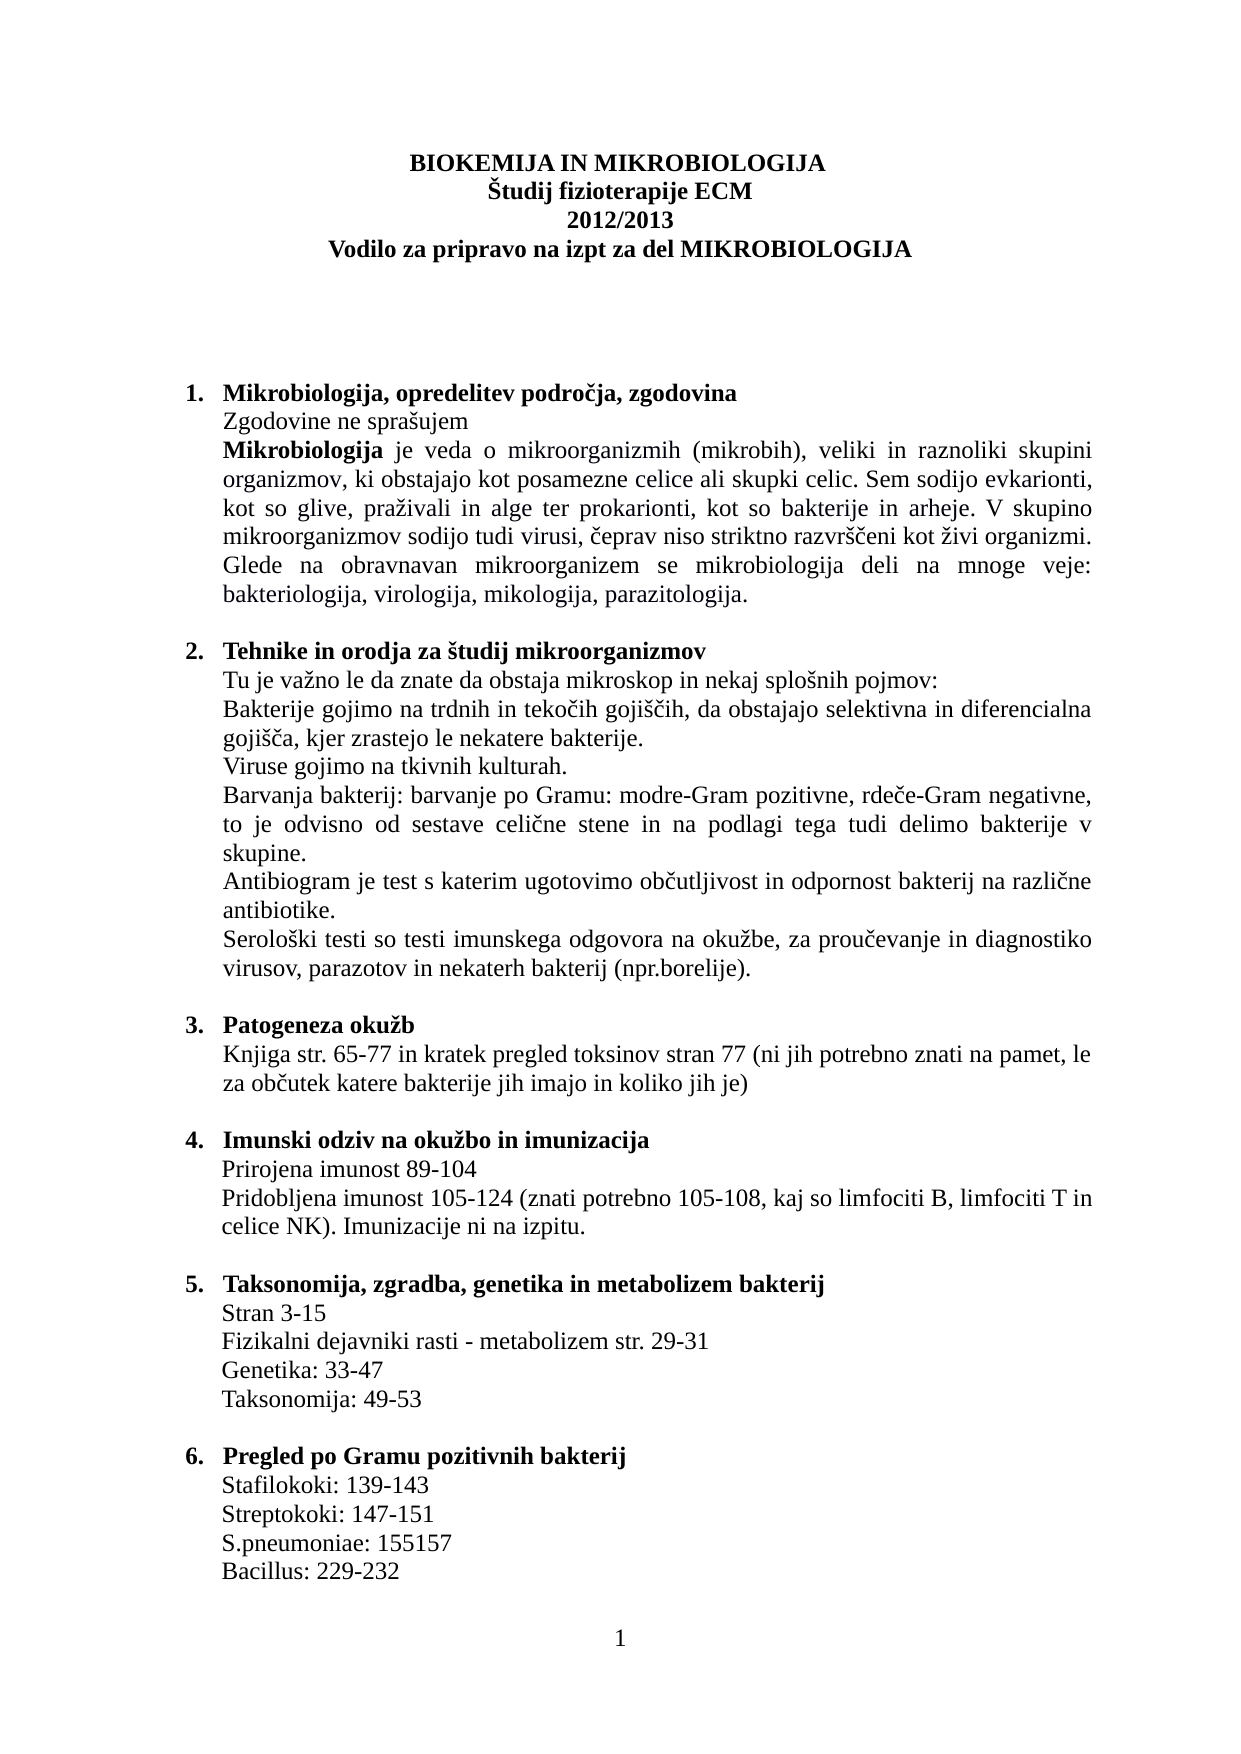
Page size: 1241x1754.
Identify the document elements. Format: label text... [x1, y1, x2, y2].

list Mikrobiologija, opredelitev področja, zgodovina [185, 378, 1093, 406]
text Mikrobiologija je veda o mikroorganizmih (mikrobih), veliki in raznoliki skupini organizmov, ki obstajajo kot posamezne celice ali skupki celic. Sem sodijo evkarionti, kot so glive, praživali in alge ter prokarionti, kot so bakterije in arheje. V skupino mikroorganizmov sodijo tudi virusi, čeprav niso striktno razvrščeni kot živi organizmi. Glede na obravnavan mikroorganizem se mikrobiologija deli na mnoge veje: bakteriologija, virologija, mikologija, parazitologija. [223, 435, 1093, 608]
text Vodilo za pripravo na izpt za del MIKROBIOLOGIJA [148, 234, 1093, 263]
text Pridobljena imunost 105-124 (znati potrebno 105-108, kaj so limfociti B, limfociti T in celice NK). Imunizacije ni na izpitu. [221, 1183, 1093, 1240]
text Zgodovine ne sprašujem [223, 406, 1093, 435]
text Taksonomija: 49-53 [221, 1384, 1093, 1413]
text Antibiogram je test s katerim ugotovimo občutljivost in odpornost bakterij na različne antibiotike. [223, 866, 1093, 924]
list Pregled po Gramu pozitivnih bakterij [185, 1441, 1093, 1470]
text Stran 3-15 [221, 1298, 1093, 1326]
text 2012/2013 [148, 205, 1093, 234]
text Študij fizioterapije ECM [148, 176, 1093, 205]
text Streptokoki: 147-151 [221, 1499, 1093, 1528]
text BIOKEMIJA IN MIKROBIOLOGIJA [148, 148, 1093, 176]
text Fizikalni dejavniki rasti - metabolizem str. 29-31 [221, 1326, 1093, 1355]
text Serološki testi so testi imunskega odgovora na okužbe, za proučevanje in diagnostiko virusov, parazotov in nekaterh bakterij (npr.borelije). [223, 924, 1093, 981]
text Bakterije gojimo na trdnih in tekočih gojiščih, da obstajajo selektivna in diferencialna gojišča, kjer zrastejo le nekatere bakterije. [223, 694, 1093, 751]
text S.pneumoniae: 155157 [221, 1528, 1093, 1556]
list Taksonomija, zgradba, genetika in metabolizem bakterij [185, 1269, 1093, 1298]
text Viruse gojimo na tkivnih kulturah. [223, 751, 1093, 780]
text Tu je važno le da znate da obstaja mikroskop in nekaj splošnih pojmov: [223, 665, 1093, 694]
list Patogeneza okužb [185, 1010, 1093, 1039]
text Genetika: 33-47 [221, 1355, 1093, 1384]
text Barvanja bakterij: barvanje po Gramu: modre-Gram pozitivne, rdeče-Gram negativne, to je odvisno od sestave celične stene in na podlagi tega tudi delimo bakterije v skupine. [223, 780, 1093, 866]
text Prirojena imunost 89-104 [221, 1154, 1093, 1183]
list Tehnike in orodja za študij mikroorganizmov [185, 636, 1093, 665]
text Bacillus: 229-232 [221, 1556, 1093, 1585]
list Imunski odziv na okužbo in imunizacija [185, 1125, 1093, 1154]
text Knjiga str. 65-77 in kratek pregled toksinov stran 77 (ni jih potrebno znati na pamet, le za občutek katere bakterije jih imajo in koliko jih je) [223, 1039, 1093, 1096]
text Stafilokoki: 139-143 [221, 1470, 1093, 1499]
